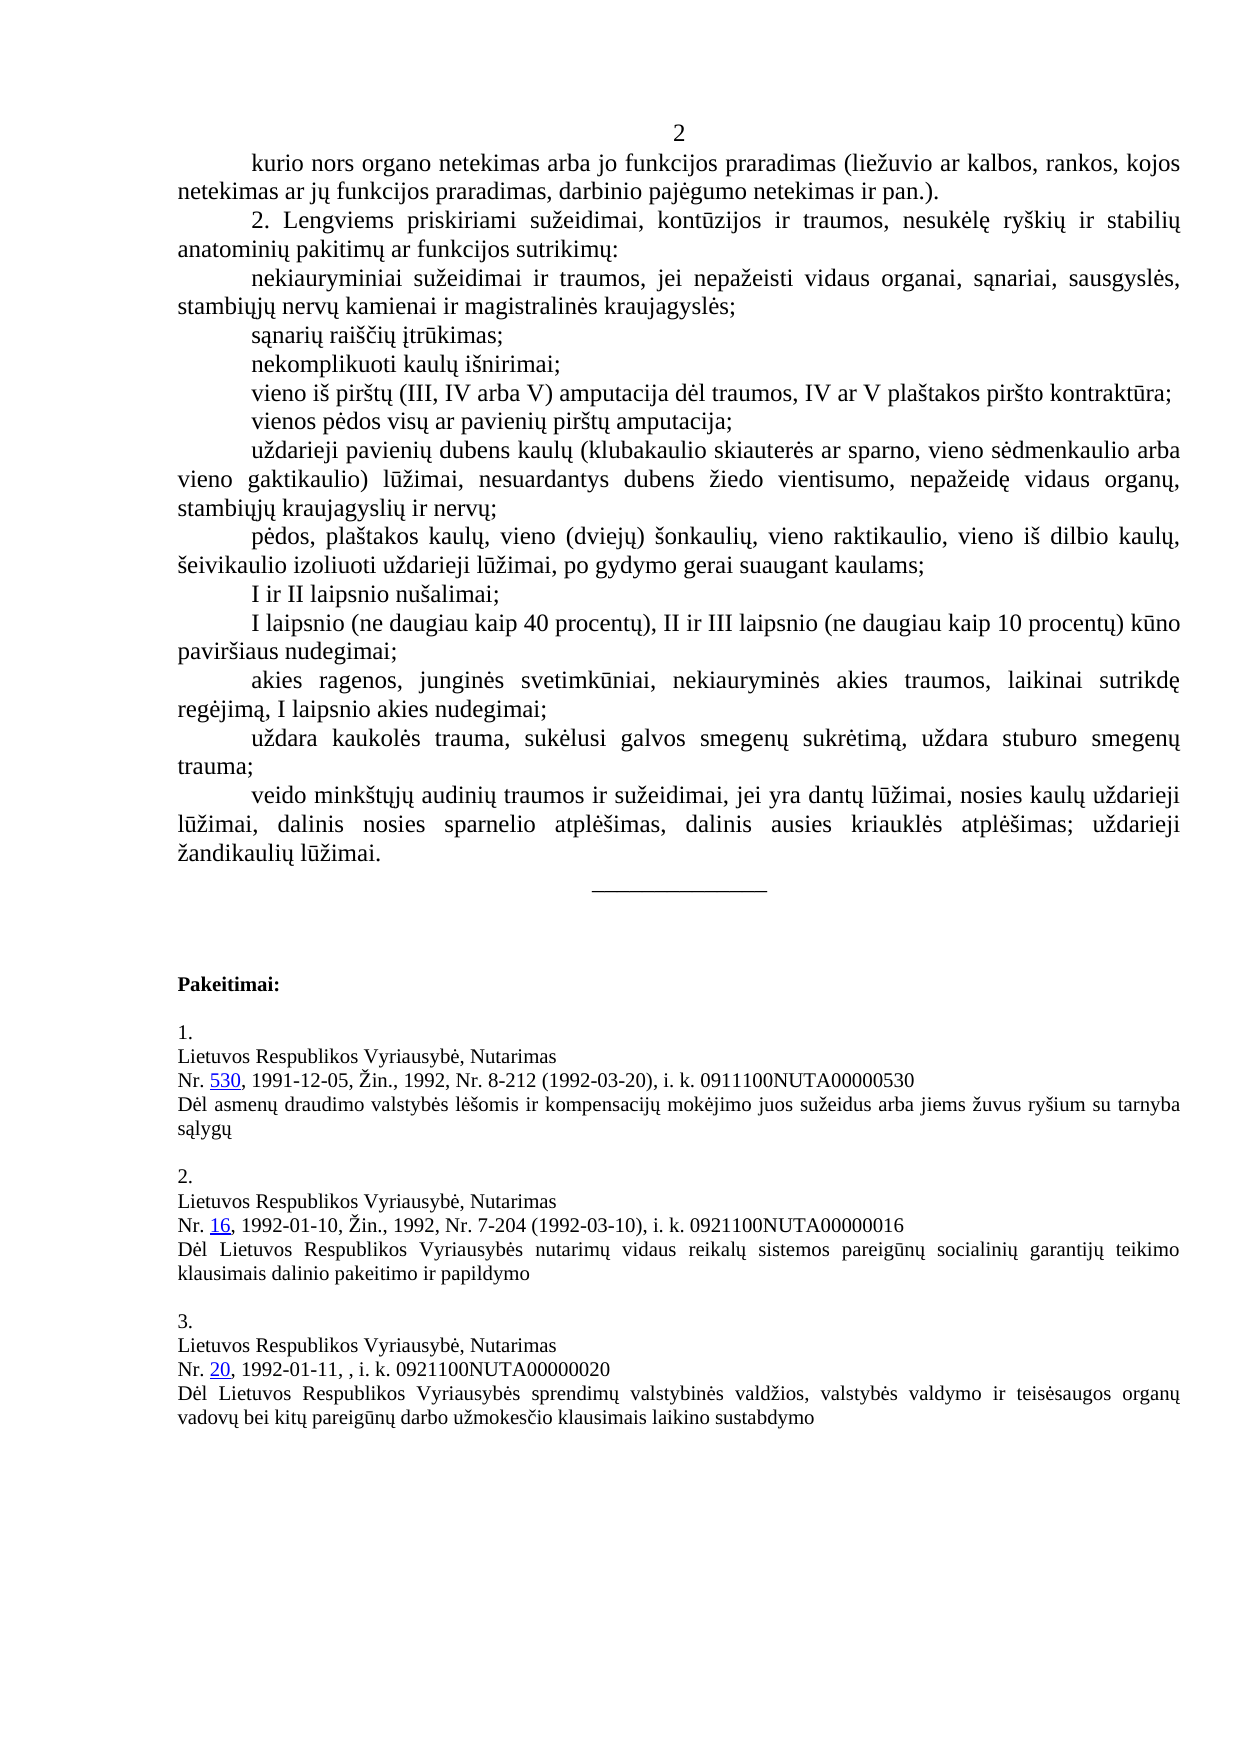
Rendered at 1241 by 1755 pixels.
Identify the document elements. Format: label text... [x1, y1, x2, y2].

text Lietuvos Respublikos Vyriausybė, Nutarimas [177, 1044, 1181, 1068]
text kurio nors organo netekimas arba jo funkcijos praradimas (liežuvio ar kalbos, rankos, kojos netekimas ar jų funkcijos praradimas, darbinio pajėgumo netekimas ir pan.). [177, 148, 1181, 205]
text pėdos, plaštakos kaulų, vieno (dviejų) šonkaulių, vieno raktikaulio, vieno iš dilbio kaulų, šeivikaulio izoliuoti uždarieji lūžimai, po gydymo gerai suaugant kaulams; [177, 521, 1181, 579]
text Lietuvos Respublikos Vyriausybė, Nutarimas [177, 1333, 1181, 1357]
text Lietuvos Respublikos Vyriausybė, Nutarimas [177, 1188, 1181, 1213]
text akies ragenos, junginės svetimkūniai, nekiauryminės akies traumos, laikinai sutrikdę regėjimą, I laipsnio akies nudegimai; [177, 665, 1181, 723]
text sąnarių raiščių įtrūkimas; [177, 320, 1181, 349]
text 2. Lengviems priskiriami sužeidimai, kontūzijos ir traumos, nesukėlę ryškių ir stabilių anatominių pakitimų ar funkcijos sutrikimų: [177, 205, 1181, 263]
text I ir II laipsnio nušalimai; [177, 579, 1181, 608]
text 1. [177, 1020, 1181, 1044]
text Dėl Lietuvos Respublikos Vyriausybės sprendimų valstybinės valdžios, valstybės valdymo ir teisėsaugos organų vadovų bei kitų pareigūnų darbo užmokesčio klausimais laikino sustabdymo [177, 1381, 1181, 1429]
text Nr. 16, 1992-01-10, Žin., 1992, Nr. 7-204 (1992-03-10), i. k. 0921100NUTA00000016 [177, 1213, 1181, 1237]
text uždara kaukolės trauma, sukėlusi galvos smegenų sukrėtimą, uždara stuburo smegenų trauma; [177, 723, 1181, 780]
text Pakeitimai: [177, 972, 1181, 996]
text Dėl Lietuvos Respublikos Vyriausybės nutarimų vidaus reikalų sistemos pareigūnų socialinių garantijų teikimo klausimais dalinio pakeitimo ir papildymo [177, 1237, 1181, 1285]
text uždarieji pavienių dubens kaulų (klubakaulio skiauterės ar sparno, vieno sėdmenkaulio arba vieno gaktikaulio) lūžimai, nesuardantys dubens žiedo vientisumo, nepažeidę vidaus organų, stambiųjų kraujagyslių ir nervų; [177, 435, 1181, 521]
text Nr. 530, 1991-12-05, Žin., 1992, Nr. 8-212 (1992-03-20), i. k. 0911100NUTA00000530 [177, 1068, 1181, 1092]
text ______________ [177, 866, 1181, 895]
text vienos pėdos visų ar pavienių pirštų amputacija; [177, 406, 1181, 435]
text Nr. 20, 1992-01-11, , i. k. 0921100NUTA00000020 [177, 1357, 1181, 1381]
text nekiauryminiai sužeidimai ir traumos, jei nepažeisti vidaus organai, sąnariai, sausgyslės, stambiųjų nervų kamienai ir magistralinės kraujagyslės; [177, 263, 1181, 320]
text I laipsnio (ne daugiau kaip 40 procentų), II ir III laipsnio (ne daugiau kaip 10 procentų) kūno paviršiaus nudegimai; [177, 608, 1181, 665]
text Dėl asmenų draudimo valstybės lėšomis ir kompensacijų mokėjimo juos sužeidus arba jiems žuvus ryšium su tarnyba sąlygų [177, 1092, 1181, 1140]
text nekomplikuoti kaulų išnirimai; [177, 349, 1181, 378]
text 2. [177, 1164, 1181, 1188]
text veido minkštųjų audinių traumos ir sužeidimai, jei yra dantų lūžimai, nosies kaulų uždarieji lūžimai, dalinis nosies sparnelio atplėšimas, dalinis ausies kriauklės atplėšimas; uždarieji žandikaulių lūžimai. [177, 780, 1181, 866]
text vieno iš pirštų (III, IV arba V) amputacija dėl traumos, IV ar V plaštakos piršto kontraktūra; [177, 378, 1181, 406]
text 3. [177, 1309, 1181, 1333]
